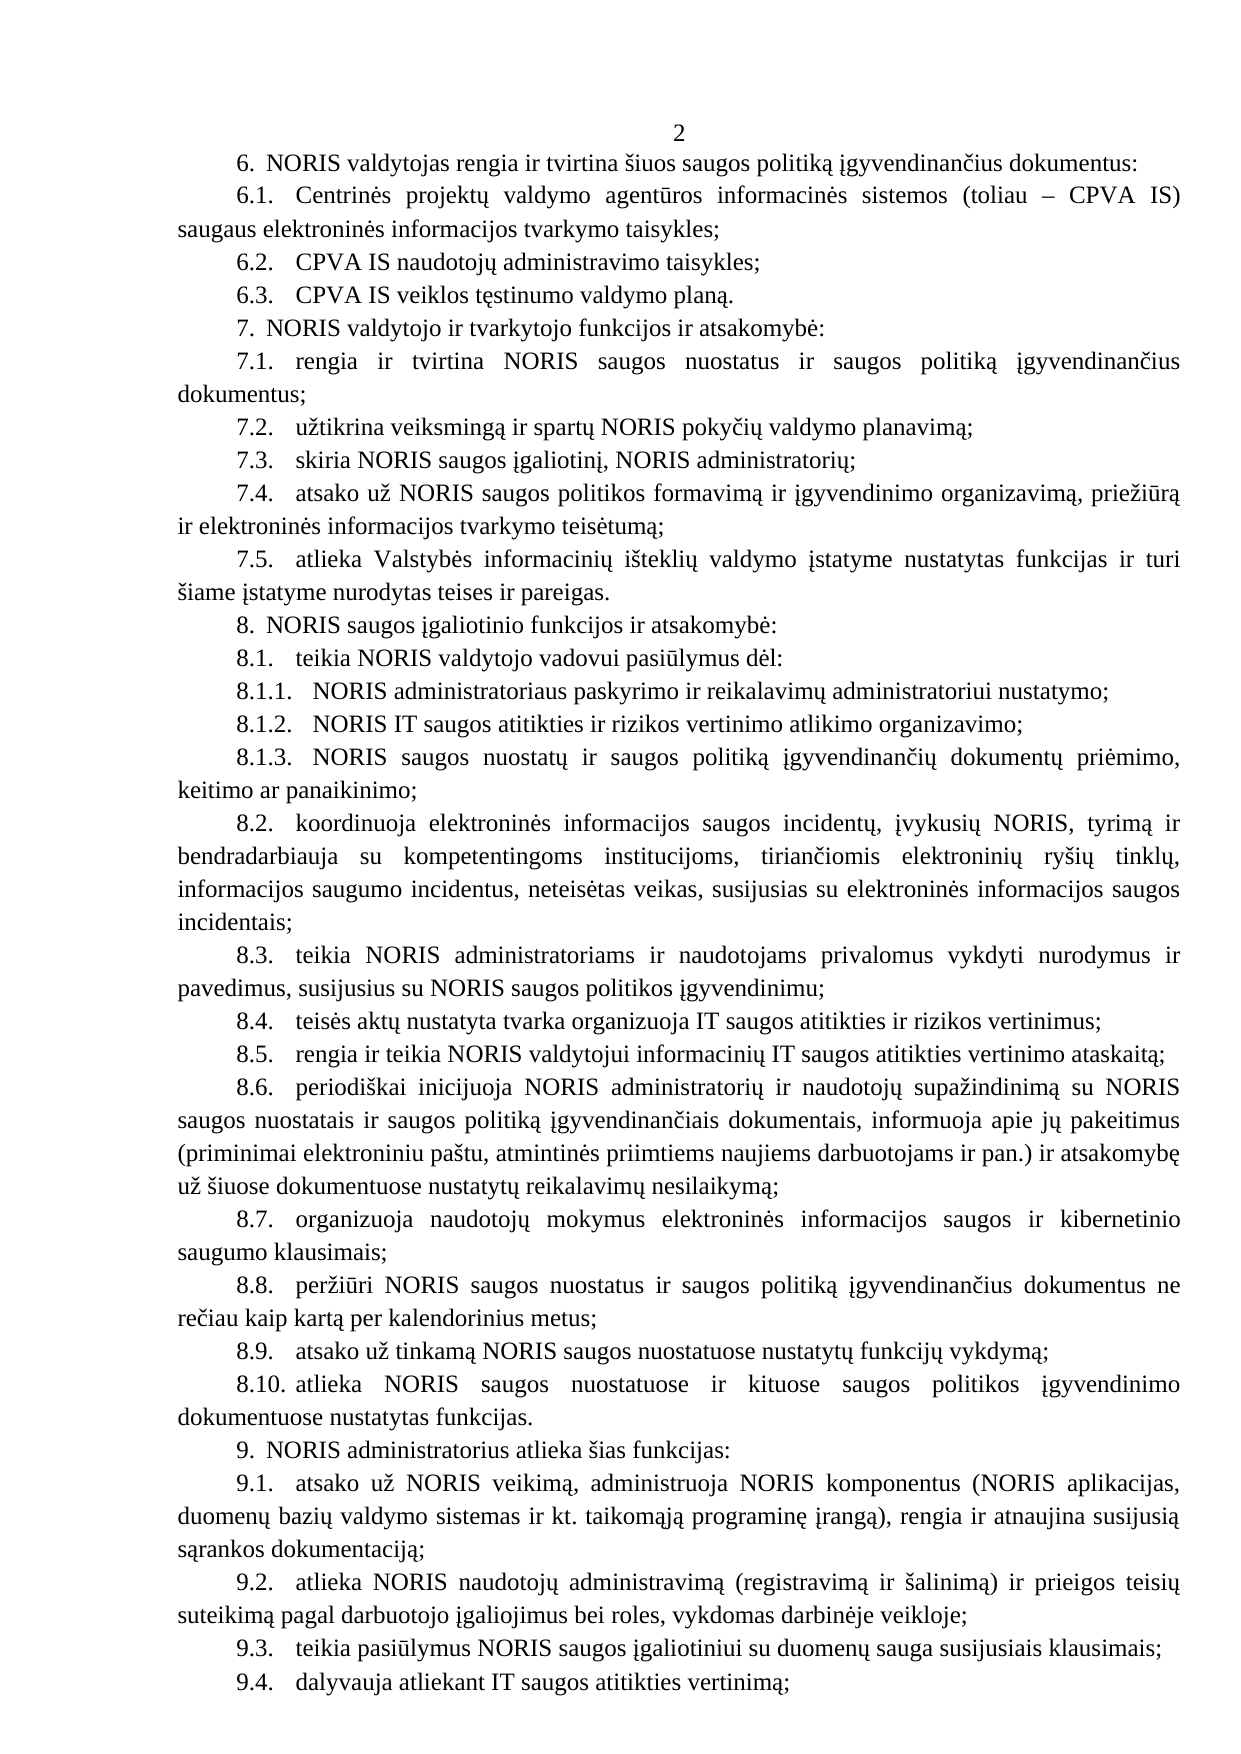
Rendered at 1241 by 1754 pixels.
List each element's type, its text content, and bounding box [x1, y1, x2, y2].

text 8.7. organizuoja naudotojų mokymus elektroninės informacijos saugos ir kibernetinio saugumo klausimais; [177, 1204, 1181, 1266]
text 7.2. užtikrina veiksmingą ir spartų NORIS pokyčių valdymo planavimą; [177, 412, 1181, 441]
text 8. NORIS saugos įgaliotinio funkcijos ir atsakomybė: [177, 610, 1181, 639]
text 8.6. periodiškai inicijuoja NORIS administratorių ir naudotojų supažindinimą su NORIS saugos nuostatais ir saugos politiką įgyvendinančiais dokumentais, informuoja apie jų pakeitimus (priminimai elektroniniu paštu, atmintinės priimtiems naujiems darbuotojams ir pan.) ir atsakomybę už šiuose dokumentuose nustatytų reikalavimų nesilaikymą; [177, 1072, 1181, 1200]
text 6.1. Centrinės projektų valdymo agentūros informacinės sistemos (toliau – CPVA IS) saugaus elektroninės informacijos tvarkymo taisykles; [177, 181, 1181, 242]
text 9. NORIS administratorius atlieka šias funkcijas: [177, 1435, 1181, 1464]
text 9.1. atsako už NORIS veikimą, administruoja NORIS komponentus (NORIS aplikacijas, duomenų bazių valdymo sistemas ir kt. taikomąją programinę įrangą), rengia ir atnaujina susijusią sąrankos dokumentaciją; [177, 1468, 1181, 1563]
text 7. NORIS valdytojo ir tvarkytojo funkcijos ir atsakomybė: [177, 313, 1181, 341]
text 8.10. atlieka NORIS saugos nuostatuose ir kituose saugos politikos įgyvendinimo dokumentuose nustatytas funkcijas. [177, 1369, 1181, 1431]
text 8.2. koordinuoja elektroninės informacijos saugos incidentų, įvykusių NORIS, tyrimą ir bendradarbiauja su kompetentingoms institucijoms, tiriančiomis elektroninių ryšių tinklų, informacijos saugumo incidentus, neteisėtas veikas, susijusias su elektroninės informacijos saugos incidentais; [177, 808, 1181, 936]
text 8.4. teisės aktų nustatyta tvarka organizuoja IT saugos atitikties ir rizikos vertinimus; [177, 1006, 1181, 1035]
text 8.1.1. NORIS administratoriaus paskyrimo ir reikalavimų administratoriui nustatymo; [177, 676, 1181, 705]
text 9.2. atlieka NORIS naudotojų administravimą (registravimą ir šalinimą) ir prieigos teisių suteikimą pagal darbuotojo įgaliojimus bei roles, vykdomas darbinėje veikloje; [177, 1567, 1181, 1629]
text 6.2. CPVA IS naudotojų administravimo taisykles; [177, 247, 1181, 275]
text 8.9. atsako už tinkamą NORIS saugos nuostatuose nustatytų funkcijų vykdymą; [177, 1336, 1181, 1365]
text 8.1. teikia NORIS valdytojo vadovui pasiūlymus dėl: [177, 643, 1181, 672]
text 6.3. CPVA IS veiklos tęstinumo valdymo planą. [177, 280, 1181, 308]
text 8.3. teikia NORIS administratoriams ir naudotojams privalomus vykdyti nurodymus ir pavedimus, susijusius su NORIS saugos politikos įgyvendinimu; [177, 940, 1181, 1002]
text 8.1.2. NORIS IT saugos atitikties ir rizikos vertinimo atlikimo organizavimo; [177, 709, 1181, 738]
text 6. NORIS valdytojas rengia ir tvirtina šiuos saugos politiką įgyvendinančius dokumentus: [177, 148, 1181, 176]
text 8.5. rengia ir teikia NORIS valdytojui informacinių IT saugos atitikties vertinimo ataskaitą; [177, 1039, 1181, 1068]
text 9.3. teikia pasiūlymus NORIS saugos įgaliotiniui su duomenų sauga susijusiais klausimais; [177, 1633, 1181, 1662]
text 8.1.3. NORIS saugos nuostatų ir saugos politiką įgyvendinančių dokumentų priėmimo, keitimo ar panaikinimo; [177, 742, 1181, 804]
text 7.1. rengia ir tvirtina NORIS saugos nuostatus ir saugos politiką įgyvendinančius dokumentus; [177, 346, 1181, 407]
text 7.4. atsako už NORIS saugos politikos formavimą ir įgyvendinimo organizavimą, priežiūrą ir elektroninės informacijos tvarkymo teisėtumą; [177, 478, 1181, 539]
text 9.4. dalyvauja atliekant IT saugos atitikties vertinimą; [177, 1667, 1181, 1695]
text 7.3. skiria NORIS saugos įgaliotinį, NORIS administratorių; [177, 445, 1181, 473]
text 7.5. atlieka Valstybės informacinių išteklių valdymo įstatyme nustatytas funkcijas ir turi šiame įstatyme nurodytas teises ir pareigas. [177, 544, 1181, 606]
text 8.8. peržiūri NORIS saugos nuostatus ir saugos politiką įgyvendinančius dokumentus ne rečiau kaip kartą per kalendorinius metus; [177, 1270, 1181, 1332]
